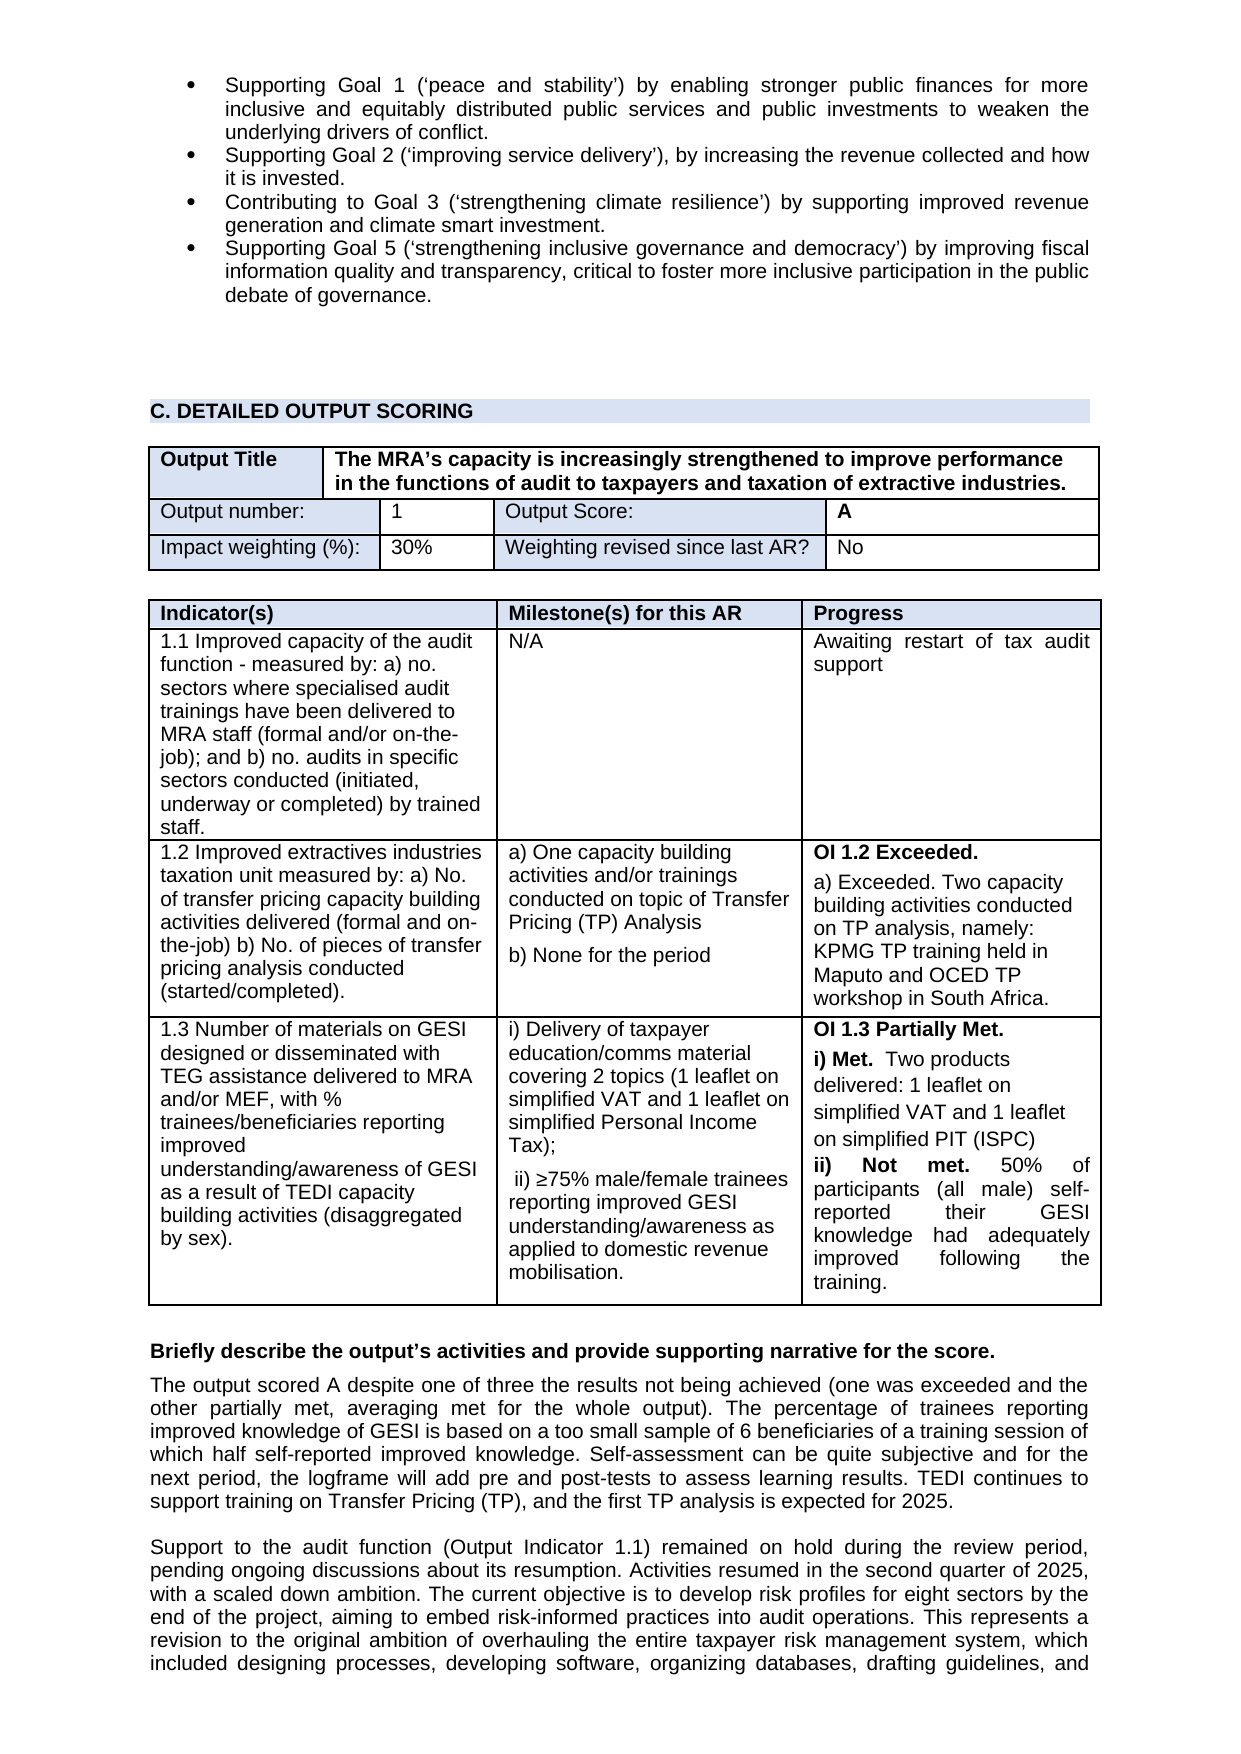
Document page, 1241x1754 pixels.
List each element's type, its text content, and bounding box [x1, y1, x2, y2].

table_header The MRA’s capacity is increasingly strengthened to improve performance in the functions of audit to taxpayers and taxation of extractive industries. [324, 448, 1098, 497]
table_cell Impact weighting (%): [150, 536, 379, 569]
text Briefly describe the output’s activities and provide supporting narrative for the score. [150, 1339, 1090, 1363]
list Supporting Goal 1 (‘peace and stability’) by enabling stronger public finances for more inclusive and equitably distributed public services and public investments to weaken the underlying drivers of conflict. [187, 74, 1090, 144]
list Supporting Goal 5 (‘strengthening inclusive governance and democracy’) by improving fiscal information quality and transparency, critical to foster more inclusive participation in the public debate of governance. [187, 237, 1090, 307]
table_cell 1 [381, 500, 493, 533]
table_cell N/A [498, 630, 801, 839]
table_cell a) One capacity building activities and/or trainings conducted on topic of Transfer Pricing (TP) Analysis b) None for the period [498, 841, 801, 1016]
table_header Progress [803, 601, 1100, 627]
table_cell Awaiting restart of tax audit support [803, 630, 1100, 839]
table_cell i) Delivery of taxpayer education/comms material covering 2 topics (1 leaflet on simplified VAT and 1 leaflet on simplified Personal Income Tax); ii) ≥75% male/female trainees reporting improved GESI understanding/awareness as applied to domestic revenue mobilisation. [498, 1018, 801, 1304]
table_cell A [827, 500, 1098, 533]
subtitle C. DETAILED OUTPUT SCORING [150, 399, 1090, 423]
table_cell OI 1.3 Partially Met. i) Met. Two products delivered: 1 leaflet on simplified VAT and 1 leaflet on simplified PIT (ISPC) ii) Not met. 50% of participants (all male) self-reported their GESI knowledge had adequately improved following the training. [803, 1018, 1100, 1304]
table_cell 30% [381, 536, 493, 569]
table_cell Output number: [150, 500, 379, 533]
table_cell No [827, 536, 1098, 569]
text The output scored A despite one of three the results not being achieved (one was exceeded and the other partially met, averaging met for the whole output). The percentage of trainees reporting improved knowledge of GESI is based on a too small sample of 6 beneficiaries of a training session of which half self-reported improved knowledge. Self-assessment can be quite subjective and for the next period, the logframe will add pre and post-tests to assess learning results. TEDI continues to support training on Transfer Pricing (TP), and the first TP analysis is expected for 2025. [150, 1373, 1090, 1513]
table_cell OI 1.2 Exceeded. a) Exceeded. Two capacity building activities conducted on TP analysis, namely: KPMG TP training held in Maputo and OCED TP workshop in South Africa. [803, 841, 1100, 1016]
table_cell 1.3 Number of materials on GESI designed or disseminated with TEG assistance delivered to MRA and/or MEF, with % trainees/beneficiaries reporting improved understanding/awareness of GESI as a result of TEDI capacity building activities (disaggregated by sex). [150, 1018, 496, 1304]
list Supporting Goal 2 (‘improving service delivery’), by increasing the revenue collected and how it is invested. [187, 144, 1090, 190]
list Contributing to Goal 3 (‘strengthening climate resilience’) by supporting improved revenue generation and climate smart investment. [187, 190, 1090, 237]
table_header Indicator(s) [150, 601, 496, 627]
text Support to the audit function (Output Indicator 1.1) remained on hold during the review period, pending ongoing discussions about its resumption. Activities resumed in the second quarter of 2025, with a scaled down ambition. The current objective is to develop risk profiles for eight sectors by the end of the project, aiming to embed risk-informed practices into audit operations. This represents a revision to the original ambition of overhauling the entire taxpayer risk management system, which included designing processes, developing software, organizing databases, drafting guidelines, and [150, 1536, 1090, 1675]
table_cell Weighting revised since last AR? [495, 536, 825, 569]
table_header Milestone(s) for this AR [498, 601, 801, 627]
table_cell 1.1 Improved capacity of the audit function - measured by: a) no. sectors where specialised audit trainings have been delivered to MRA staff (formal and/or on-the-job); and b) no. audits in specific sectors conducted (initiated, underway or completed) by trained staff. [150, 630, 496, 839]
table_cell 1.2 Improved extractives industries taxation unit measured by: a) No. of transfer pricing capacity building activities delivered (formal and on-the-job) b) No. of pieces of transfer pricing analysis conducted (started/completed). [150, 841, 496, 1016]
table_header Output Title [150, 448, 322, 497]
table_cell Output Score: [495, 500, 825, 533]
